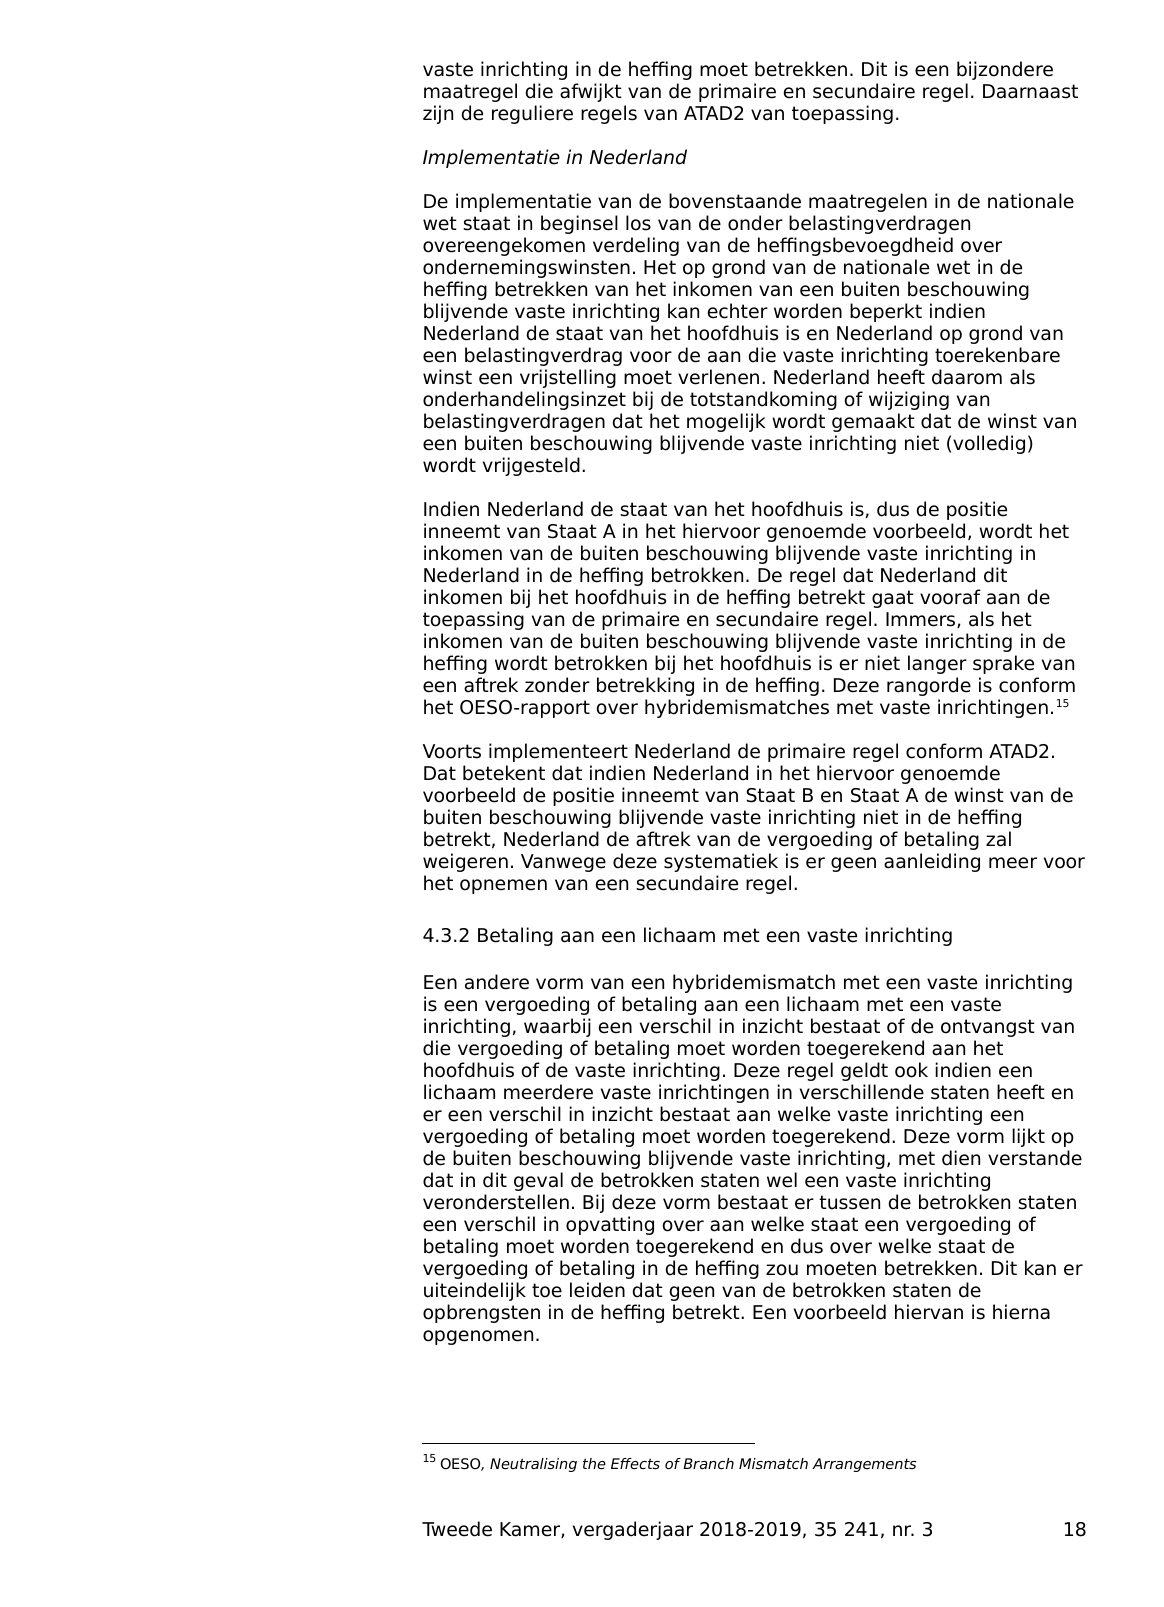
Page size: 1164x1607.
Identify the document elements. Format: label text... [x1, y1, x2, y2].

text OESO, Neutralising the Effects of Branch Mismatch Arrangements [422, 1452, 1087, 1474]
subtitle 4.3.2 Betaling aan een lichaam met een vaste inrichting [422, 925, 1087, 947]
text vaste inrichting in de heffing moet betrekken. Dit is een bijzondere maatregel die afwijkt van de primaire en secundaire regel. Daarnaast zijn de reguliere regels van ATAD2 van toepassing. [422, 59, 1087, 125]
text Een andere vorm van een hybridemismatch met een vaste inrichting is een vergoeding of betaling aan een lichaam met een vaste inrichting, waarbij een verschil in inzicht bestaat of de ontvangst van die vergoeding of betaling moet worden toegerekend aan het hoofdhuis of de vaste inrichting. Deze regel geldt ook indien een lichaam meerdere vaste inrichtingen in verschillende staten heeft en er een verschil in inzicht bestaat aan welke vaste inrichting een vergoeding of betaling moet worden toegerekend. Deze vorm lijkt op de buiten beschouwing blijvende vaste inrichting, met dien verstande dat in dit geval de betrokken staten wel een vaste inrichting veronderstellen. Bij deze vorm bestaat er tussen de betrokken staten een verschil in opvatting over aan welke staat een vergoeding of betaling moet worden toegerekend en dus over welke staat de vergoeding of betaling in de heffing zou moeten betrekken. Dit kan er uiteindelijk toe leiden dat geen van de betrokken staten de opbrengsten in de heffing betrekt. Een voorbeeld hiervan is hierna opgenomen. [422, 972, 1087, 1346]
text Indien Nederland de staat van het hoofdhuis is, dus de positie inneemt van Staat A in het hiervoor genoemde voorbeeld, wordt het inkomen van de buiten beschouwing blijvende vaste inrichting in Nederland in de heffing betrokken. De regel dat Nederland dit inkomen bij het hoofdhuis in de heffing betrekt gaat vooraf aan de toepassing van de primaire en secundaire regel. Immers, als het inkomen van de buiten beschouwing blijvende vaste inrichting in de heffing wordt betrokken bij het hoofdhuis is er niet langer sprake van een aftrek zonder betrekking in de heffing. Deze rangorde is conform het OESO-rapport over hybridemismatches met vaste inrichtingen. [422, 499, 1087, 719]
text De implementatie van de bovenstaande maatregelen in de nationale wet staat in beginsel los van de onder belastingverdragen overeengekomen verdeling van de heffingsbevoegdheid over ondernemingswinsten. Het op grond van de nationale wet in de heffing betrekken van het inkomen van een buiten beschouwing blijvende vaste inrichting kan echter worden beperkt indien Nederland de staat van het hoofdhuis is en Nederland op grond van een belastingverdrag voor de aan die vaste inrichting toerekenbare winst een vrijstelling moet verlenen. Nederland heeft daarom als onderhandelingsinzet bij de totstandkoming of wijziging van belastingverdragen dat het mogelijk wordt gemaakt dat de winst van een buiten beschouwing blijvende vaste inrichting niet (volledig) wordt vrijgesteld. [422, 191, 1087, 477]
text Voorts implementeert Nederland de primaire regel conform ATAD2. Dat betekent dat indien Nederland in het hiervoor genoemde voorbeeld de positie inneemt van Staat B en Staat A de winst van de buiten beschouwing blijvende vaste inrichting niet in de heffing betrekt, Nederland de aftrek van de vergoeding of betaling zal weigeren. Vanwege deze systematiek is er geen aanleiding meer voor het opnemen van een secundaire regel. [422, 741, 1087, 895]
subtitle Implementatie in Nederland [422, 147, 1087, 169]
